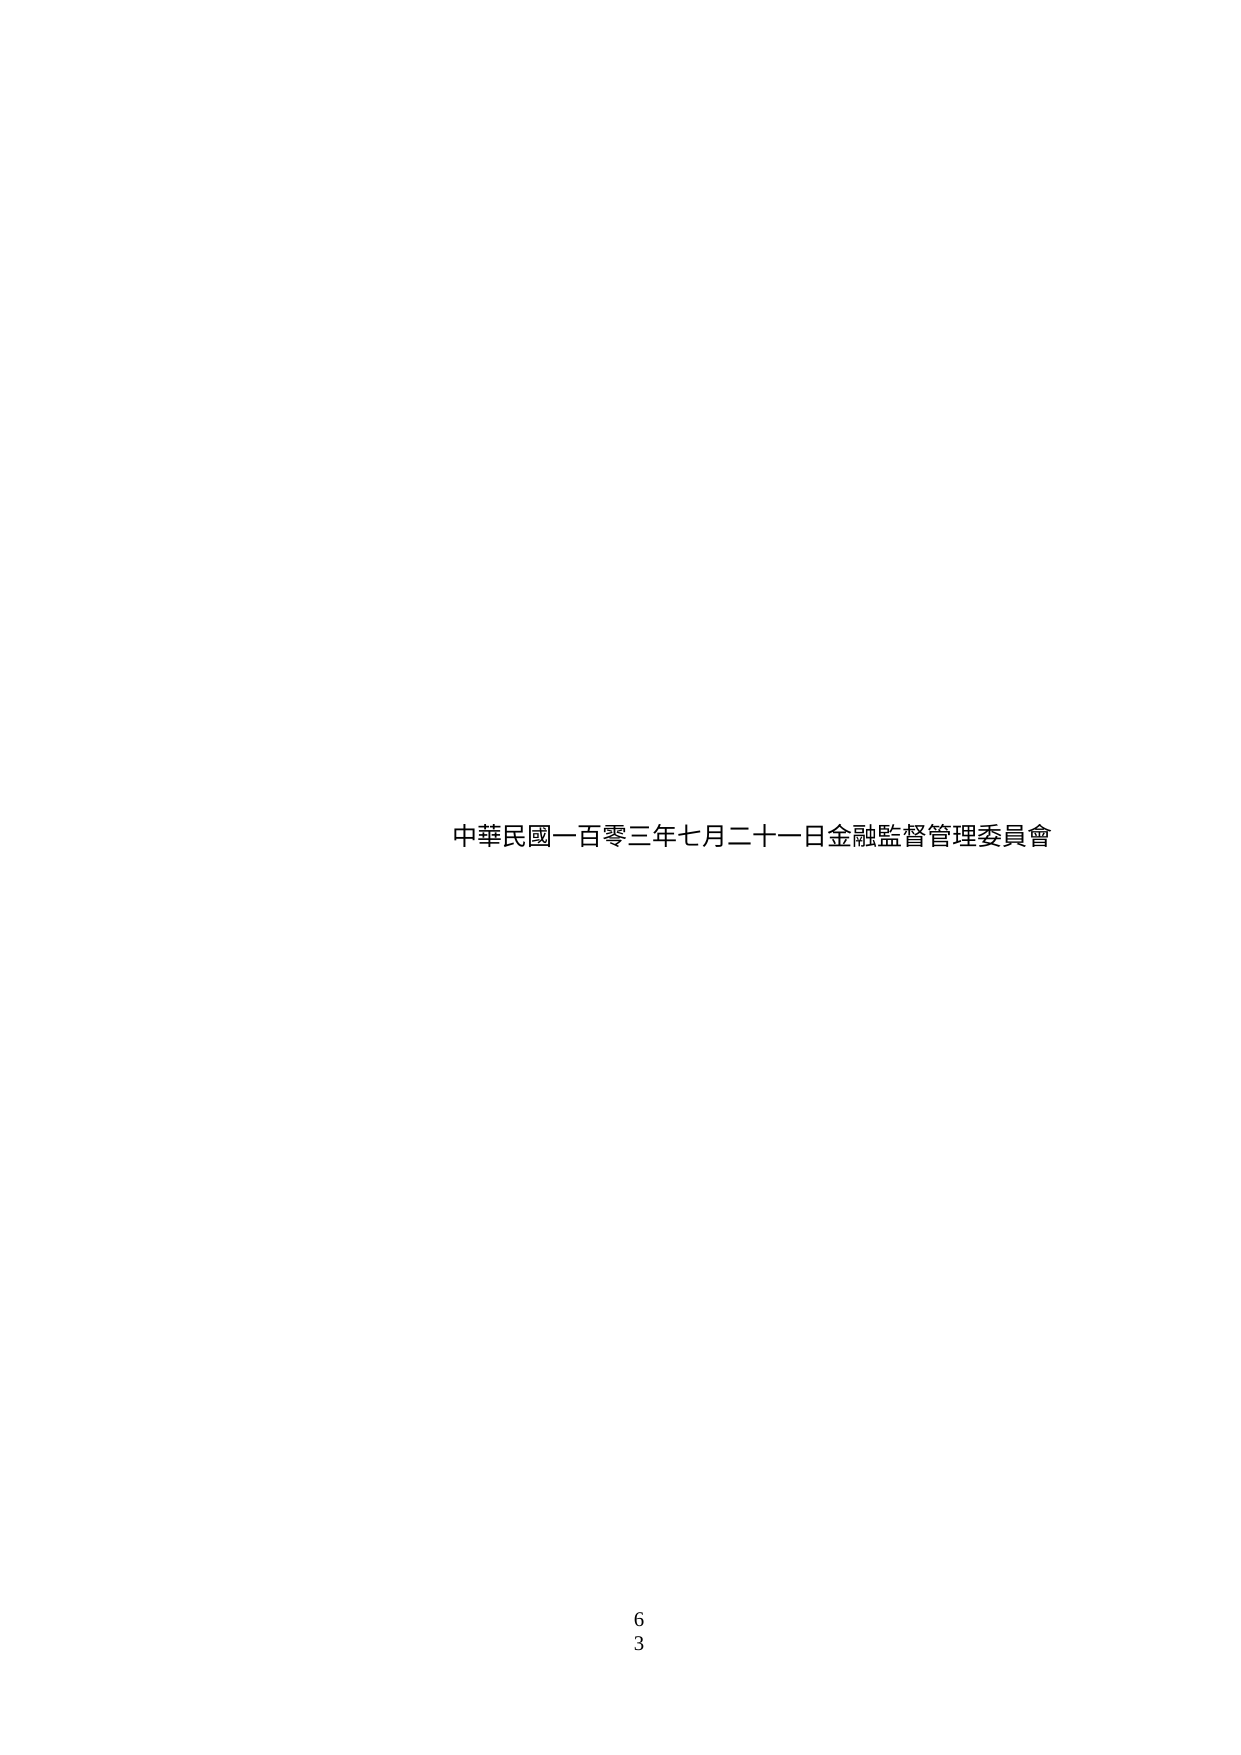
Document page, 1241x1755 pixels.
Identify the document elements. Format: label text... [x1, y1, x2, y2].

text 中華民國一百零三年七月二十一日金融監督管理委員會 [277, 816, 1093, 852]
